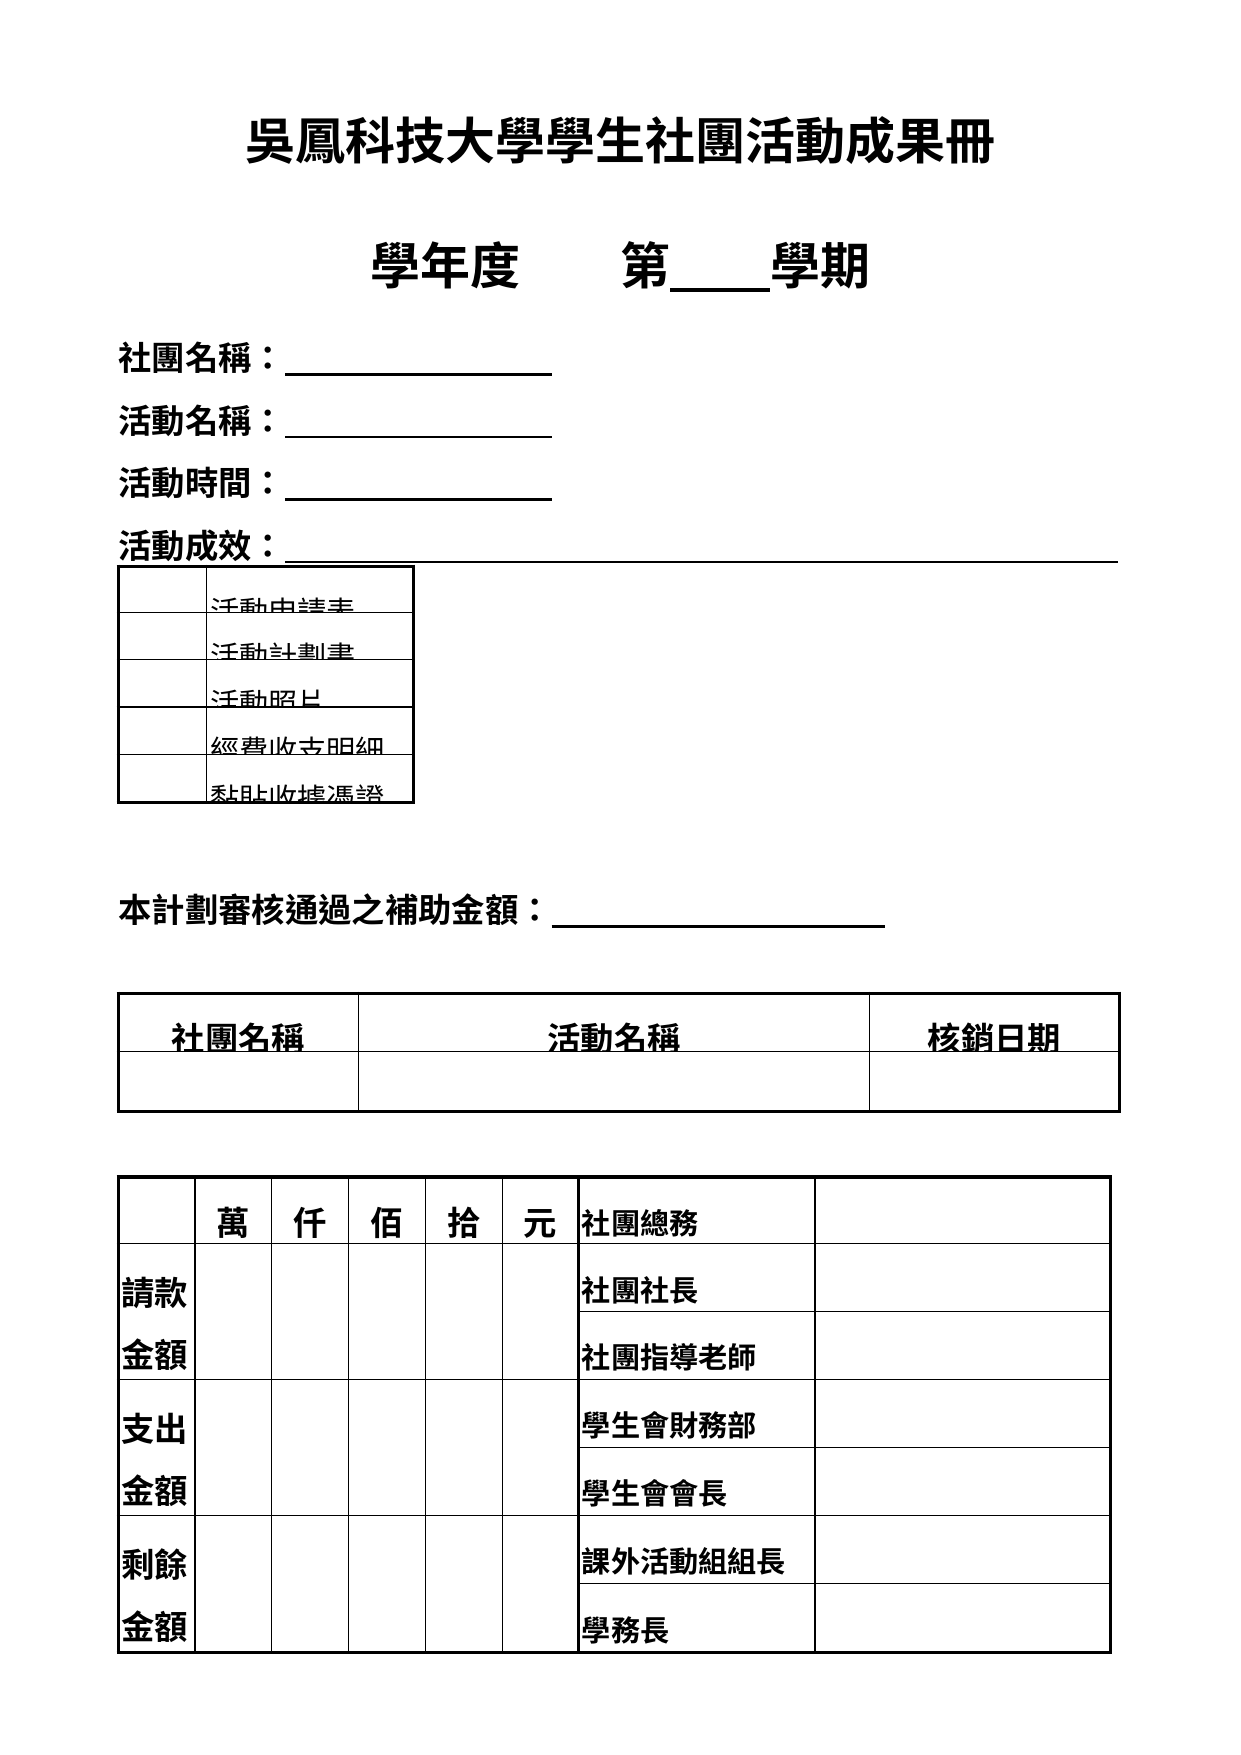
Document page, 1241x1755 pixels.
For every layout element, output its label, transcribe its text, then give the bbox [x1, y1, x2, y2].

table_header [120, 568, 206, 612]
table_cell 活動計劃書 [207, 613, 412, 659]
table_cell [196, 1244, 271, 1379]
table_cell 剩餘金額 [120, 1516, 194, 1651]
table_cell 學務長 [580, 1584, 814, 1651]
table_cell 支出金額 [120, 1380, 194, 1515]
text 社團名稱： [118, 314, 1122, 377]
table_cell [426, 1516, 502, 1651]
table_cell [349, 1380, 425, 1515]
table_cell [870, 1052, 1118, 1110]
table_cell [120, 613, 206, 659]
table_cell [503, 1380, 577, 1515]
table_header 活動名稱 [359, 995, 869, 1051]
table_cell [503, 1516, 577, 1651]
table_cell [196, 1516, 271, 1651]
table_cell [120, 755, 206, 801]
table_header 社團總務 [580, 1179, 814, 1243]
table_cell [816, 1244, 1109, 1311]
table_cell [426, 1244, 502, 1379]
table_cell [426, 1380, 502, 1515]
table_cell [816, 1312, 1109, 1379]
table_cell 經費收支明細 [207, 708, 412, 754]
text 活動成效： [118, 502, 1122, 564]
table_cell [359, 1052, 869, 1110]
table_header [816, 1179, 1109, 1243]
table_cell 學生會財務部 [580, 1380, 814, 1447]
table_cell 課外活動組組長 [580, 1516, 814, 1583]
table_header 拾 [426, 1179, 502, 1243]
text 吳鳳科技大學學生社團活動成果冊 [118, 64, 1122, 189]
table_header 元 [503, 1179, 577, 1243]
table_cell 社團社長 [580, 1244, 814, 1311]
table_cell [272, 1244, 348, 1379]
table_header 佰 [349, 1179, 425, 1243]
table_header 核銷日期 [870, 995, 1118, 1051]
table_cell 學生會會長 [580, 1448, 814, 1515]
table_header [120, 1179, 194, 1243]
table_cell [816, 1584, 1109, 1651]
table_cell [120, 1052, 358, 1110]
table_cell [503, 1244, 577, 1379]
text 活動名稱： [118, 377, 1122, 439]
table_cell 活動照片 [207, 660, 412, 706]
table_cell [816, 1380, 1109, 1447]
text 學年度 第 學期 [118, 189, 1122, 314]
text 本計劃審核通過之補助金額： [118, 867, 1122, 929]
table_cell [120, 660, 206, 706]
table_cell [816, 1516, 1109, 1583]
table_cell [816, 1448, 1109, 1515]
table_cell [120, 708, 206, 754]
text 活動時間： [118, 439, 1122, 502]
table_cell 黏貼收據憑證 [207, 755, 412, 801]
table_cell [272, 1516, 348, 1651]
table_cell [196, 1380, 271, 1515]
table_cell [349, 1244, 425, 1379]
table_header 活動申請表 [207, 568, 412, 612]
table_cell [349, 1516, 425, 1651]
table_header 社團名稱 [120, 995, 358, 1051]
table_header 萬 [196, 1179, 271, 1243]
table_header 仟 [272, 1179, 348, 1243]
table_cell [272, 1380, 348, 1515]
table_cell 請款金額 [120, 1244, 194, 1379]
table_cell 社團指導老師 [580, 1312, 814, 1379]
